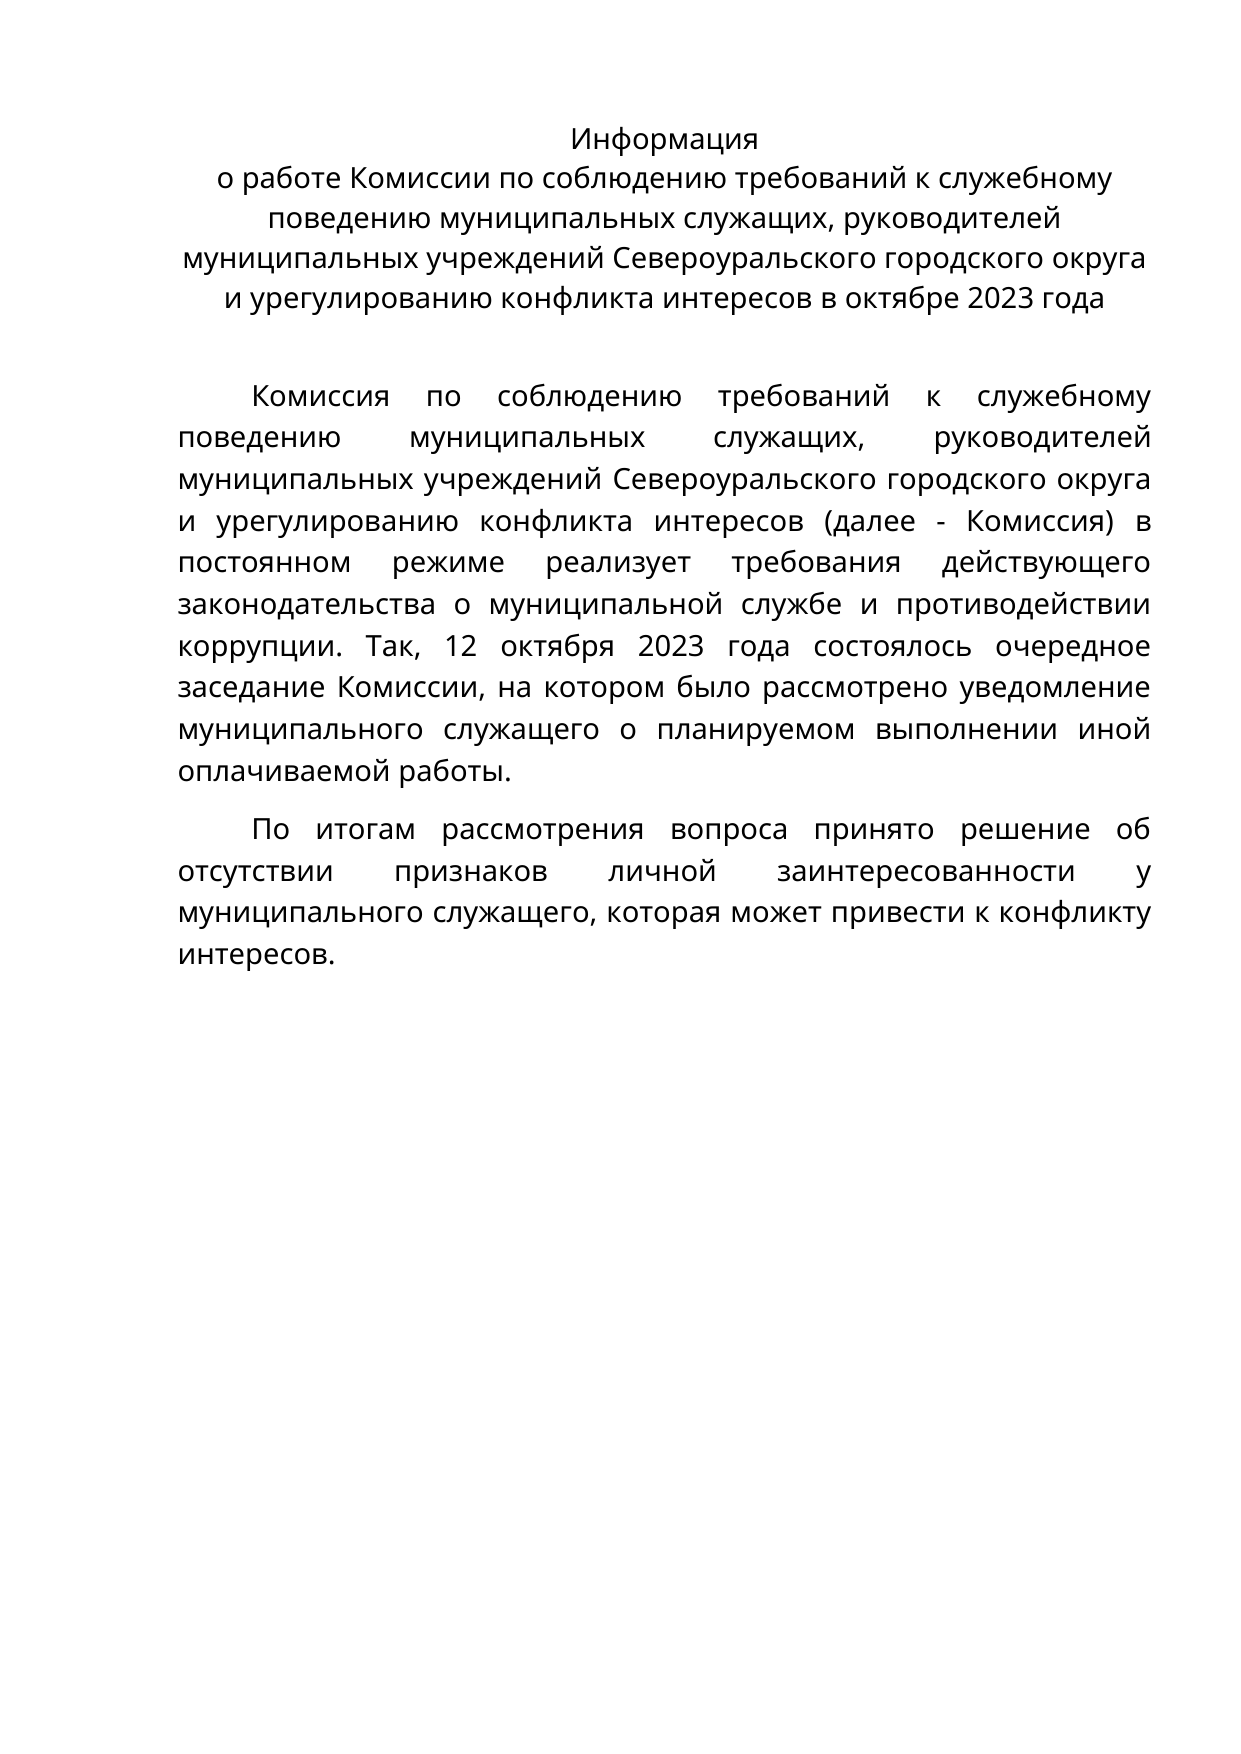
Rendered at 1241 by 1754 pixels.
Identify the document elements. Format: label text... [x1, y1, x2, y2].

text По итогам рассмотрения вопроса принято решение об отсутствии признаков личной заинтересованности у муниципального служащего, которая может привести к конфликту интересов. [177, 808, 1152, 973]
text Комиссия по соблюдению требований к служебному поведению муниципальных служащих, руководителей муниципальных учреждений Североуральского городского округа и урегулированию конфликта интересов (далее - Комиссия) в постоянном режиме реализует требования действующего законодательства о муниципальной службе и противодействии коррупции. Так, 12 октября 2023 года состоялось очередное заседание Комиссии, на котором было рассмотрено уведомление муниципального служащего о планируемом выполнении иной оплачиваемой работы. [177, 375, 1152, 789]
text о работе Комиссии по соблюдению требований к служебному поведению муниципальных служащих, руководителей муниципальных учреждений Североуральского городского округа и урегулированию конфликта интересов в октябре 2023 года [177, 158, 1152, 317]
text Информация [177, 118, 1152, 158]
